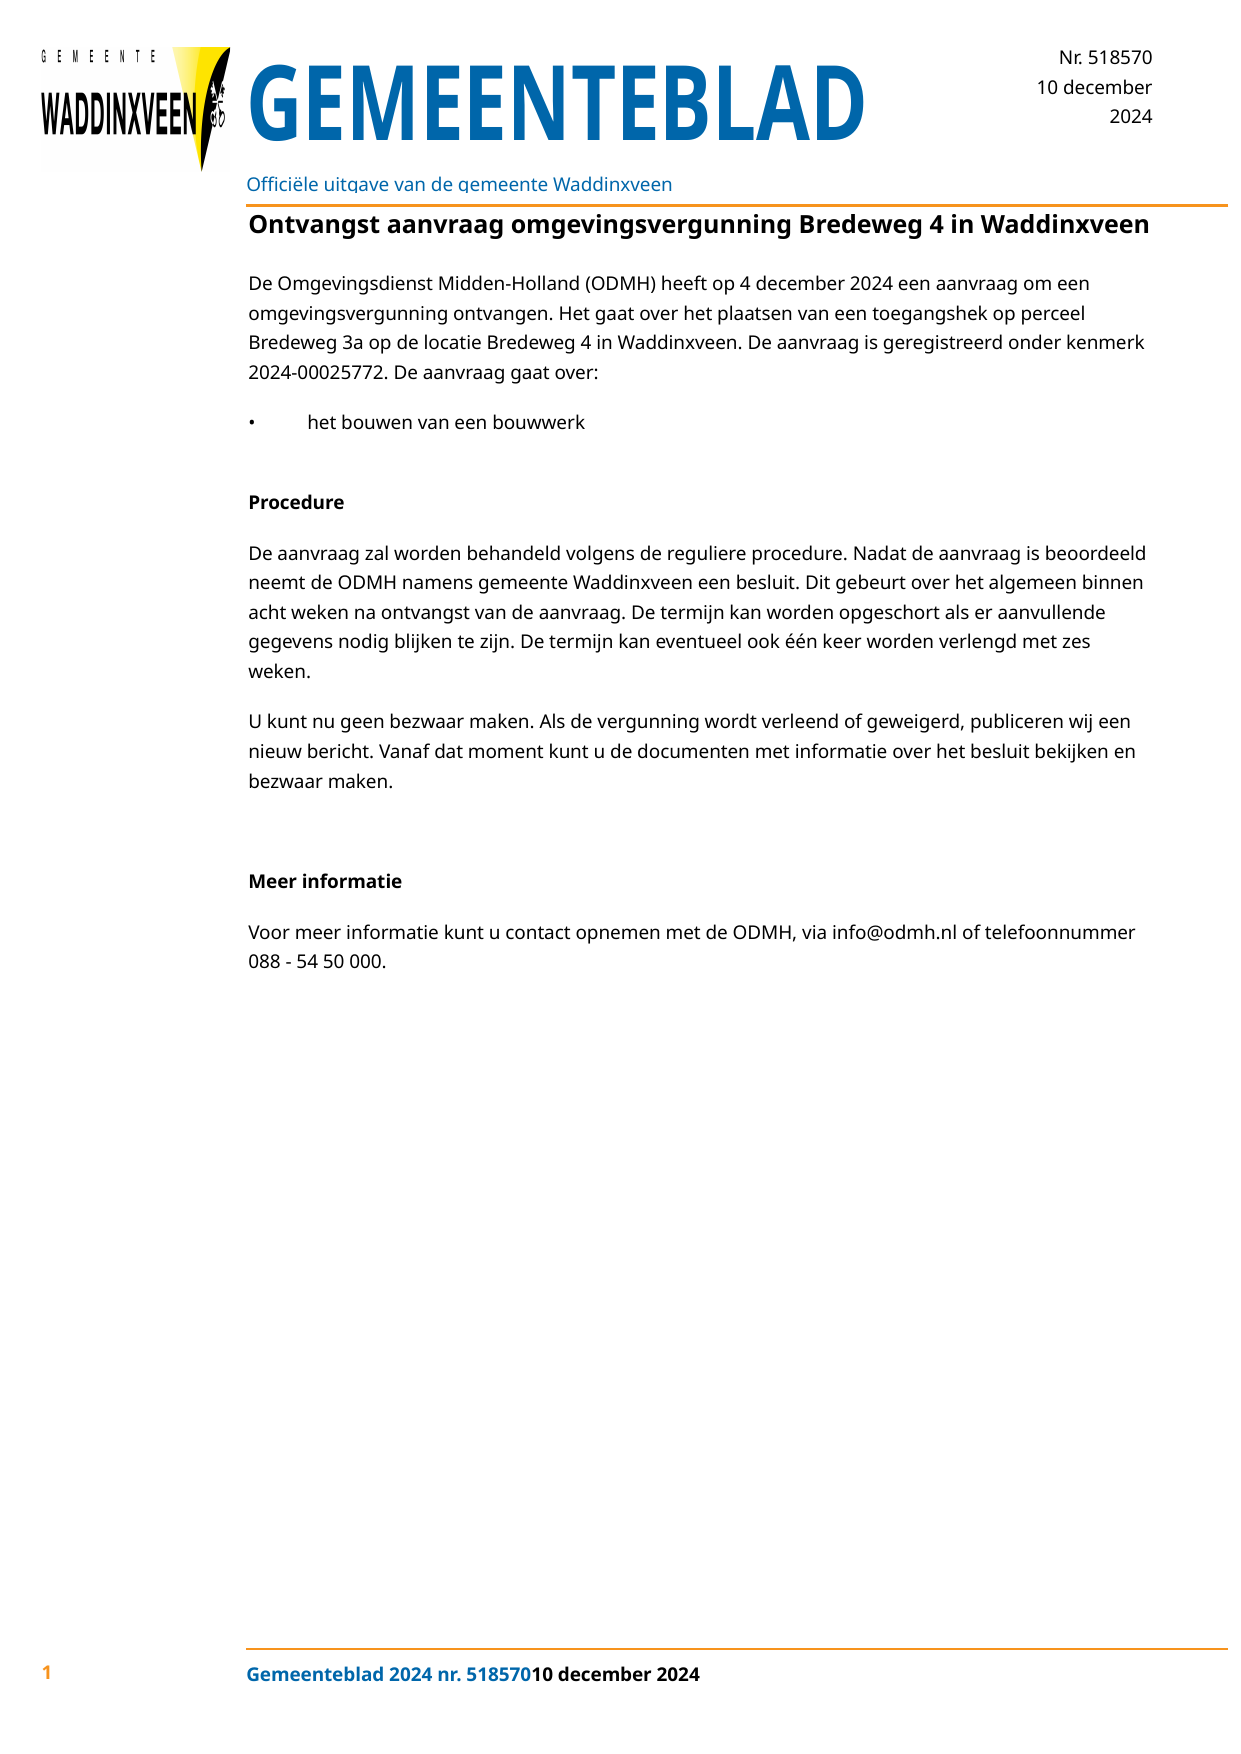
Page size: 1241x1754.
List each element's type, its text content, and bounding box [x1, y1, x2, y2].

text De Omgevingsdienst Midden-Holland (ODMH) heeft op 4 december 2024 een aanvraag om een omgevingsvergunning ontvangen. Het gaat over het plaatsen van een toegangshek op perceel Bredeweg 3a op de locatie Bredeweg 4 in Waddinxveen. De aanvraag is geregistreerd onder kenmerk 2024-00025772. De aanvraag gaat over: [248, 270, 1152, 385]
text Meer informatie [248, 869, 1152, 894]
text U kunt nu geen bezwaar maken. Als de vergunning wordt verleend of geweigerd, publiceren wij een nieuw bericht. Vanaf dat moment kunt u de documenten met informatie over het besluit bekijken en bezwaar maken. [248, 709, 1152, 793]
list het bouwen van een bouwwerk [248, 409, 1152, 435]
picture [41, 47, 231, 172]
text Procedure [248, 489, 1152, 515]
text Voor meer informatie kunt u contact opnemen met de ODMH, via info@odmh.nl of telefoonnummer 088 - 54 50 000. [248, 919, 1152, 974]
text Ontvangst aanvraag omgevingsvergunning Bredeweg 4 in Waddinxveen [248, 207, 1152, 241]
text De aanvraag zal worden behandeld volgens de reguliere procedure. Nadat de aanvraag is beoordeeld neemt de ODMH namens gemeente Waddinxveen een besluit. Dit gebeurt over het algemeen binnen acht weken na ontvangst van de aanvraag. De termijn kan worden opgeschort als er aanvullende gegevens nodig blijken te zijn. De termijn kan eventueel ook één keer worden verlengd met zes weken. [248, 540, 1152, 684]
